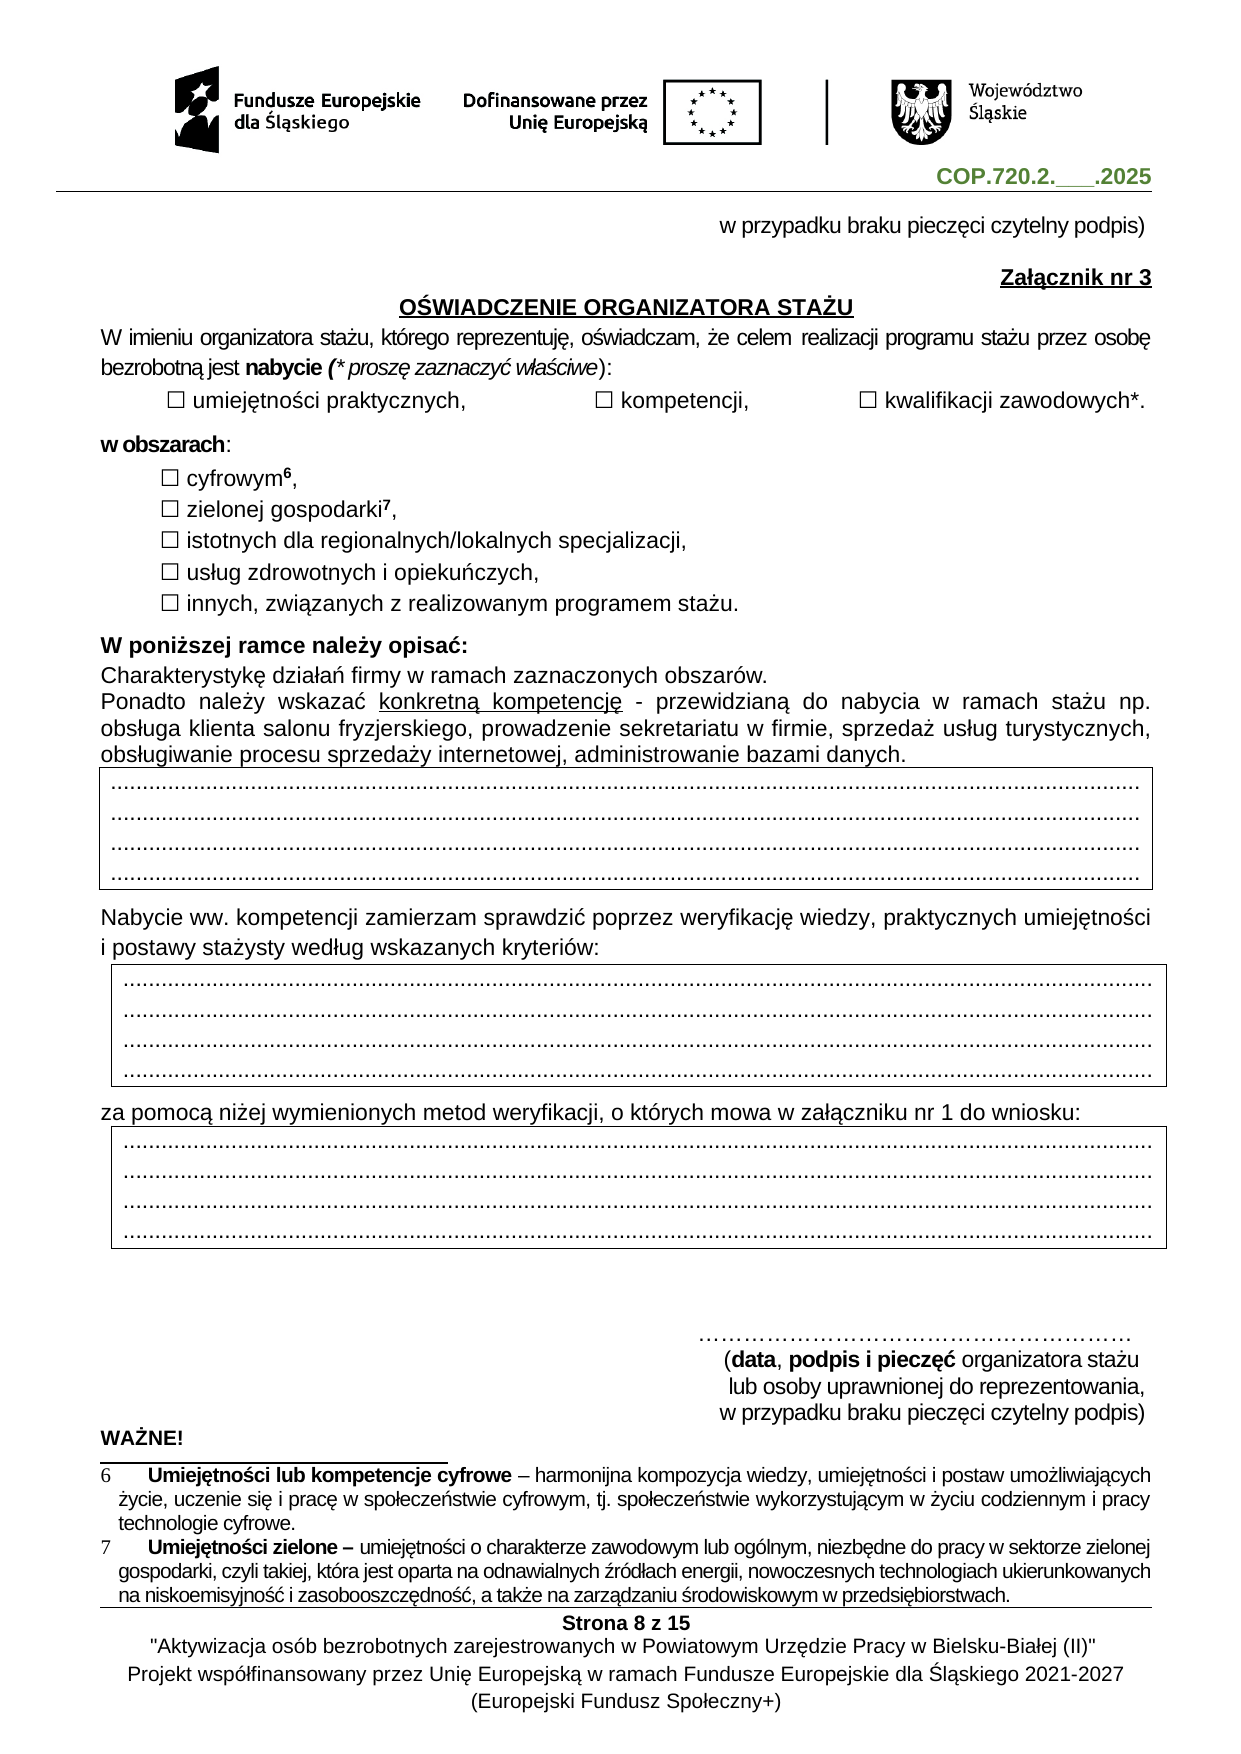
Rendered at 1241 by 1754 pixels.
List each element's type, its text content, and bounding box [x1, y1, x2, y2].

text ☐ umiejętności praktycznych, ☐ kompetencji, ☐ kwalifikacji zawodowych*. [159, 384, 1152, 416]
text Charakterystykę działań firmy w ramach zaznaczonych obszarów. [100, 662, 1152, 688]
text ☐ istotnych dla regionalnych/lokalnych specjalizacji, [159, 524, 1152, 555]
table_header [112, 965, 1166, 1086]
text Załącznik nr 3 [100, 263, 1152, 290]
table_header [100, 768, 1152, 889]
text Nabycie ww. kompetencji zamierzam sprawdzić poprzez weryfikację wiedzy, praktycznych umiejętności i postawy stażysty według wskazanych kryteriów: [100, 904, 1152, 961]
text ☐ cyfrowym, [159, 462, 1152, 493]
text ☐ innych, związanych z realizowanym programem stażu. [159, 587, 1152, 618]
text W imieniu organizatora stażu, którego reprezentuję, oświadczam, że celem realizacji programu stażu przez osobę bezrobotną jest nabycie (* proszę zaznaczyć właściwe): [100, 324, 1152, 381]
text Umiejętności zielone – umiejętności o charakterze zawodowym lub ogólnym, niezbędne do pracy w sektorze zielonej gospodarki, czyli takiej, która jest oparta na odnawialnych źródłach energii, nowoczesnych technologiach ukierunkowanych na niskoemisyjność i zasobooszczędność, a także na zarządzaniu środowiskowym w przedsiębiorstwach. [100, 1535, 1152, 1607]
text W poniższej ramce należy opisać: [100, 632, 1152, 658]
text ☐ zielonej gospodarki, [159, 493, 1152, 524]
text WAŻNE! [100, 1425, 1163, 1449]
text OŚWIADCZENIE ORGANIZATORA STAŻU [100, 294, 1152, 320]
text lub osoby uprawnionej do reprezentowania, [692, 1373, 1152, 1399]
text Umiejętności lub kompetencje cyfrowe – harmonijna kompozycja wiedzy, umiejętności i postaw umożliwiających życie, uczenie się i pracę w społeczeństwie cyfrowym, tj. społeczeństwie wykorzystującym w życiu codziennym i pracy technologie cyfrowe. [100, 1463, 1152, 1535]
text ………………………………………………… (data, podpis i pieczęć organizatora stażu [396, 1320, 1152, 1373]
text w przypadku braku pieczęci czytelny podpis) [662, 212, 1152, 238]
text Ponadto należy wskazać konkretną kompetencję - przewidzianą do nabycia w ramach stażu np. obsługa klienta salonu fryzjerskiego, prowadzenie sekretariatu w firmie, sprzedaż usług turystycznych, obsługiwanie procesu sprzedaży internetowej, administrowanie bazami danych. [100, 688, 1152, 767]
table_header [112, 1127, 1166, 1247]
text za pomocą niżej wymienionych metod weryfikacji, o których mowa w załączniku nr 1 do wniosku: [100, 1087, 1152, 1126]
text ☐ usług zdrowotnych i opiekuńczych, [159, 555, 1152, 587]
text w obszarach: [100, 416, 1152, 458]
text w przypadku braku pieczęci czytelny podpis) [662, 1399, 1152, 1425]
